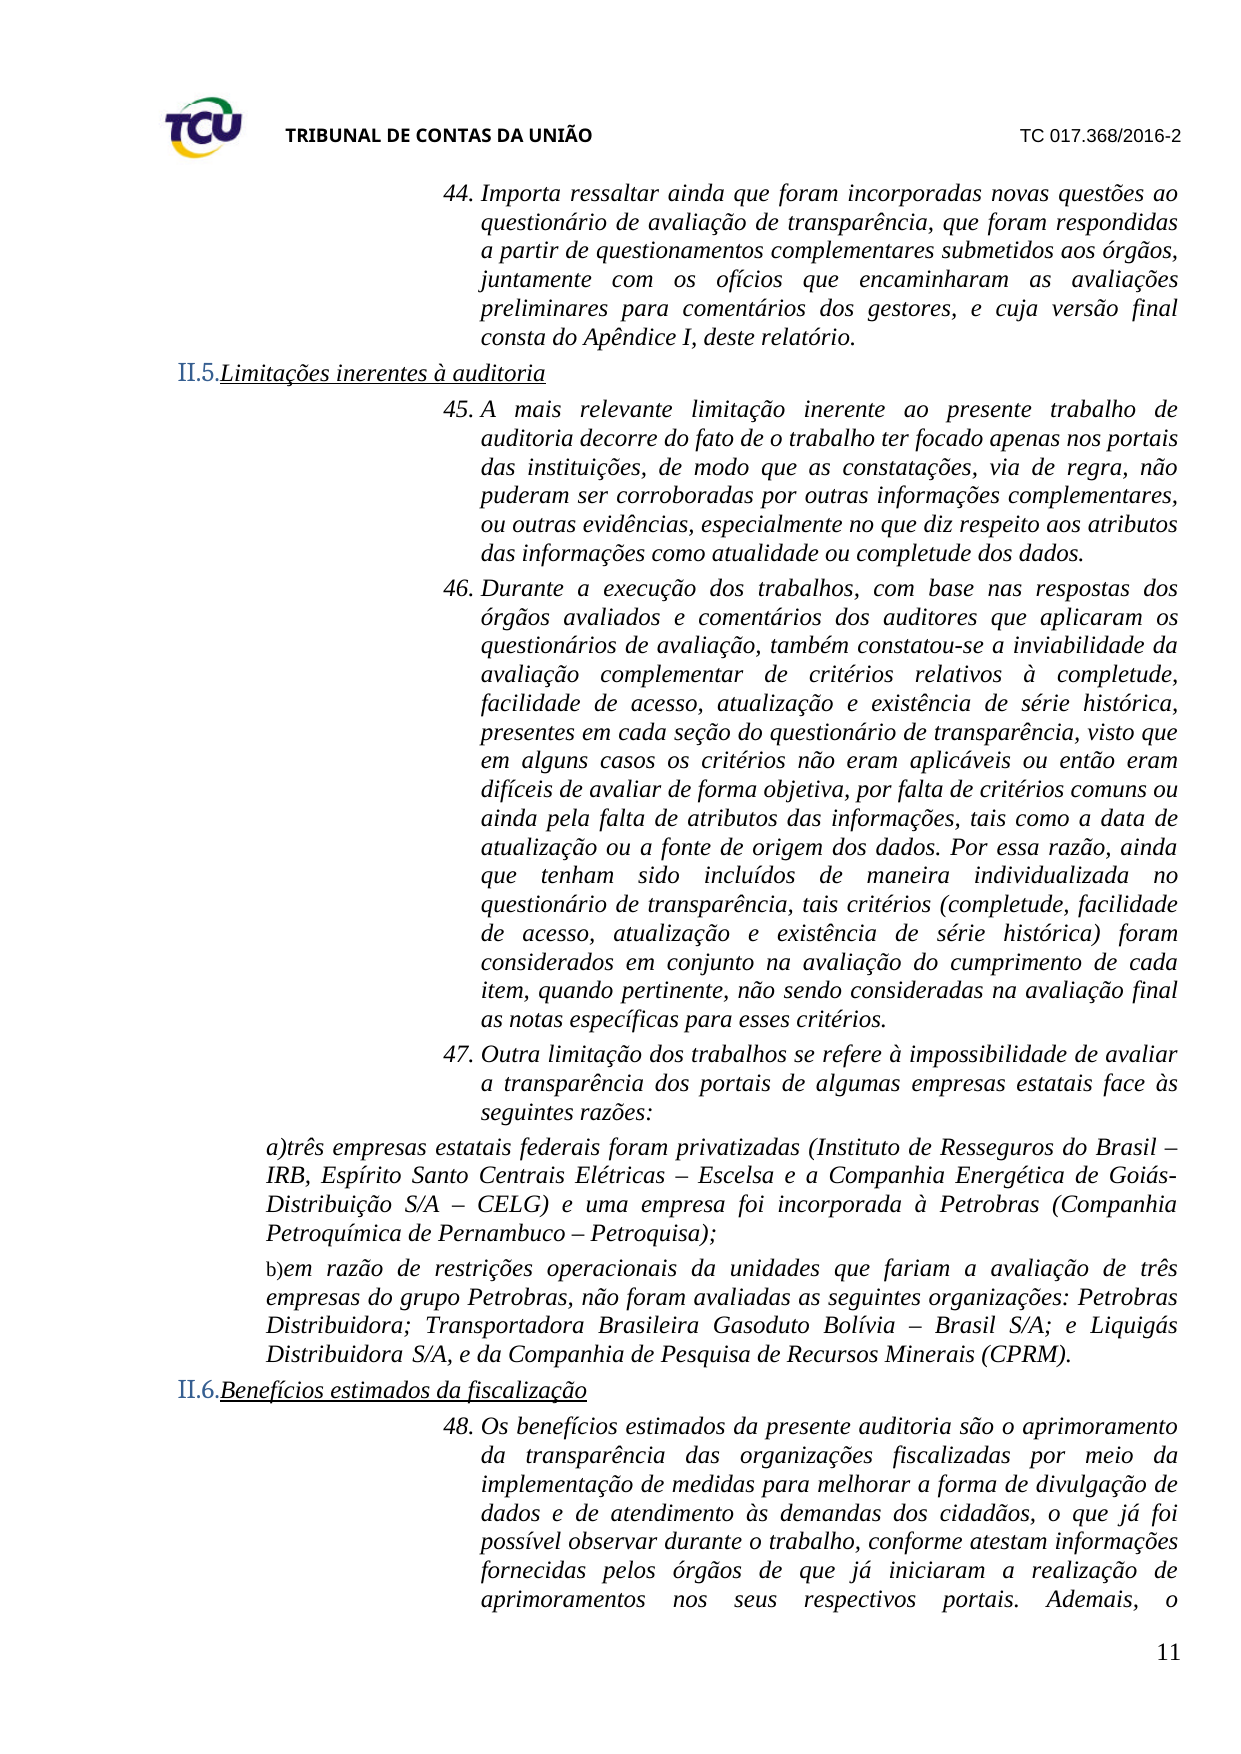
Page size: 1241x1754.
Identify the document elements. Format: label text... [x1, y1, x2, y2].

list Outra limitação dos trabalhos se refere à impossibilidade de avaliar a transparência dos portais de algumas empresas estatais face às seguintes razões: [443, 1039, 1181, 1125]
list Benefícios estimados da fiscalização [177, 1374, 1181, 1405]
list em razão de restrições operacionais da unidades que fariam a avaliação de três empresas do grupo Petrobras, não foram avaliadas as seguintes organizações: Petrobras Distribuidora; Transportadora Brasileira Gasoduto Bolívia – Brasil S/A; e Liquigás Distribuidora S/A, e da Companhia de Pesquisa de Recursos Minerais (CPRM). [266, 1253, 1181, 1368]
list Importa ressaltar ainda que foram incorporadas novas questões ao questionário de avaliação de transparência, que foram respondidas a partir de questionamentos complementares submetidos aos órgãos, juntamente com os ofícios que encaminharam as avaliações preliminares para comentários dos gestores, e cuja versão final consta do Apêndice I, deste relatório. [443, 178, 1181, 350]
list Os benefícios estimados da presente auditoria são o aprimoramento da transparência das organizações fiscalizadas por meio da implementação de medidas para melhorar a forma de divulgação de dados e de atendimento às demandas dos cidadãos, o que já foi possível observar durante o trabalho, conforme atestam informações fornecidas pelos órgãos de que já iniciaram a realização de aprimoramentos nos seus respectivos portais. Ademais, o [443, 1411, 1181, 1613]
list Durante a execução dos trabalhos, com base nas respostas dos órgãos avaliados e comentários dos auditores que aplicaram os questionários de avaliação, também constatou-se a inviabilidade da avaliação complementar de critérios relativos à completude, facilidade de acesso, atualização e existência de série histórica, presentes em cada seção do questionário de transparência, visto que em alguns casos os critérios não eram aplicáveis ou então eram difíceis de avaliar de forma objetiva, por falta de critérios comuns ou ainda pela falta de atributos das informações, tais como a data de atualização ou a fonte de origem dos dados. Por essa razão, ainda que tenham sido incluídos de maneira individualizada no questionário de transparência, tais critérios (completude, facilidade de acesso, atualização e existência de série histórica) foram considerados em conjunto na avaliação do cumprimento de cada item, quando pertinente, não sendo consideradas na avaliação final as notas específicas para esses critérios. [443, 573, 1181, 1033]
list três empresas estatais federais foram privatizadas (Instituto de Resseguros do Brasil – IRB, Espírito Santo Centrais Elétricas – Escelsa e a Companhia Energética de Goiás- Distribuição S/A – CELG) e uma empresa foi incorporada à Petrobras (Companhia Petroquímica de Pernambuco – Petroquisa); [266, 1132, 1181, 1247]
list A mais relevante limitação inerente ao presente trabalho de auditoria decorre do fato de o trabalho ter focado apenas nos portais das instituições, de modo que as constatações, via de regra, não puderam ser corroboradas por outras informações complementares, ou outras evidências, especialmente no que diz respeito aos atributos das informações como atualidade ou completude dos dados. [443, 394, 1181, 567]
list Limitações inerentes à auditoria [177, 357, 1181, 388]
